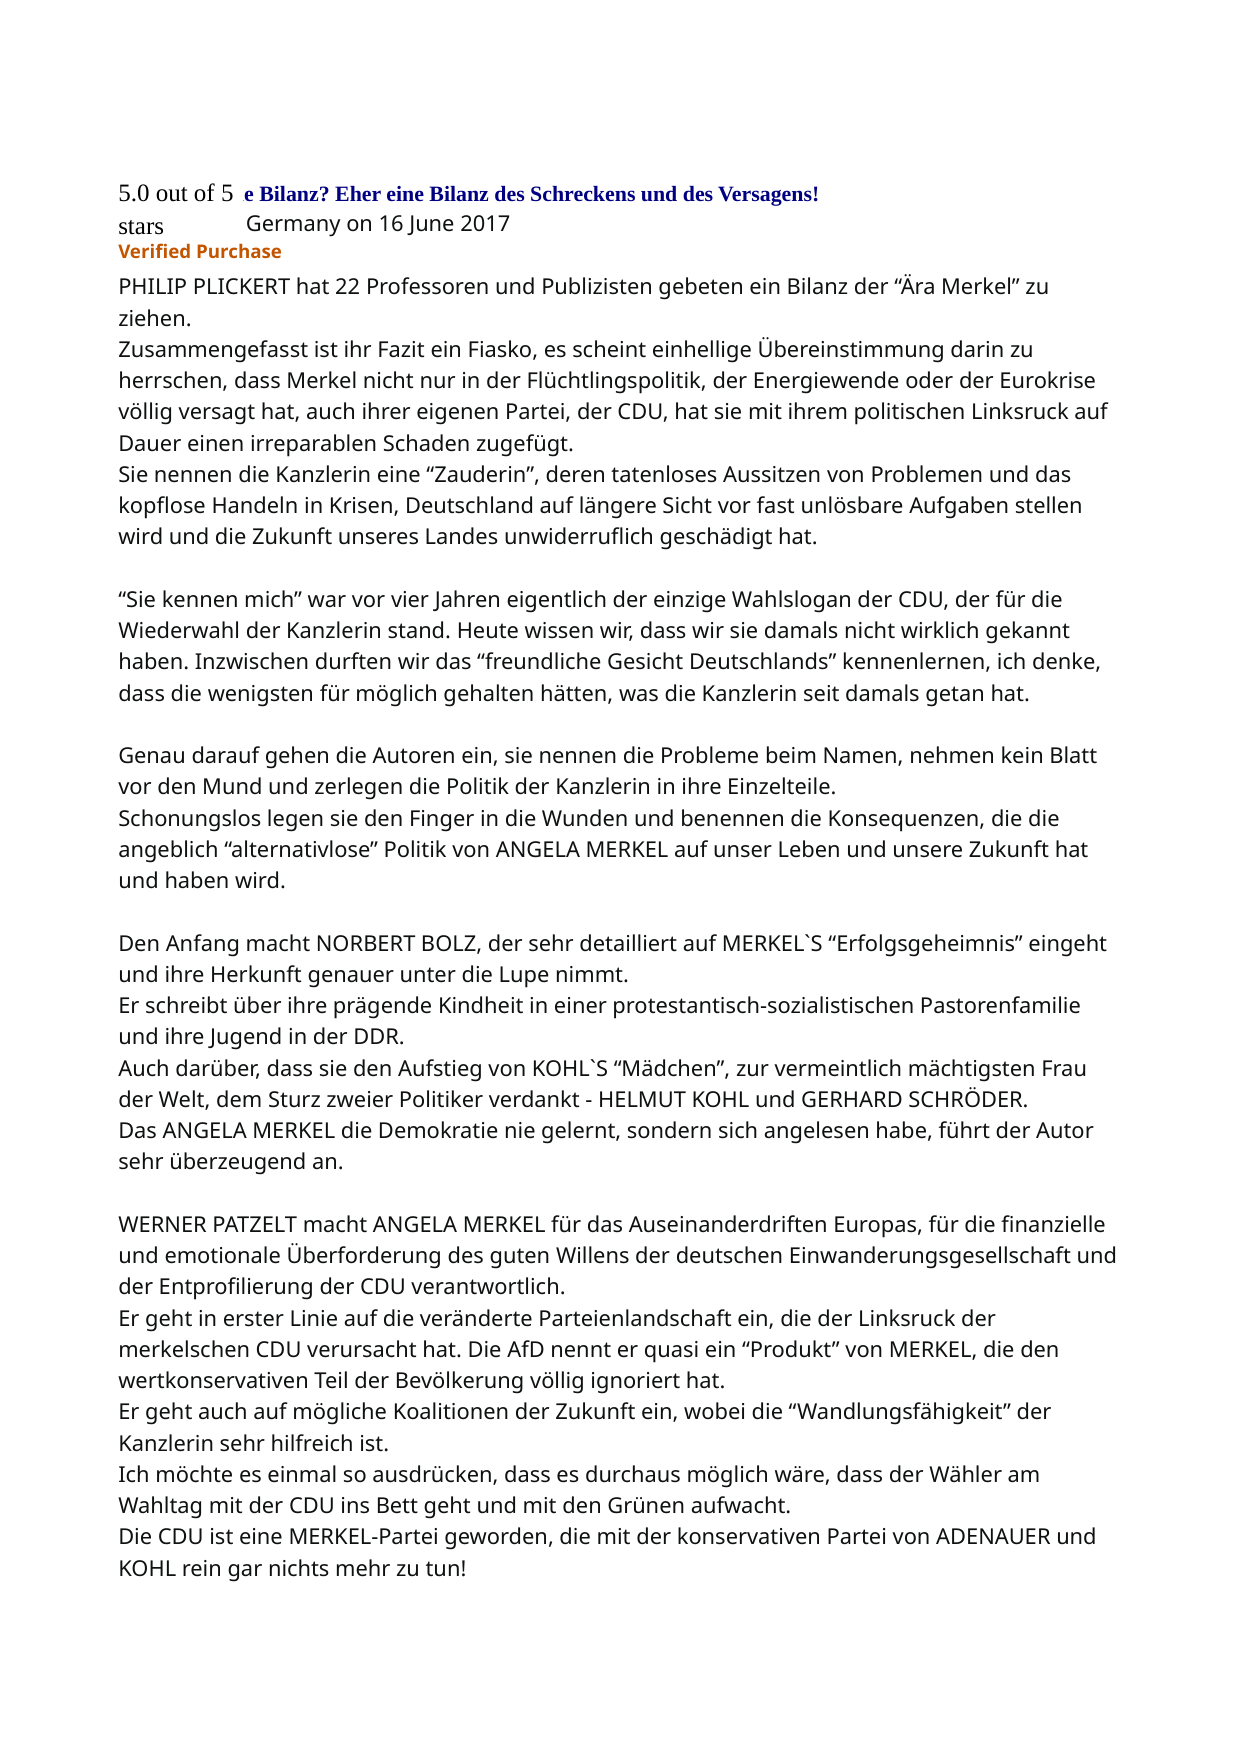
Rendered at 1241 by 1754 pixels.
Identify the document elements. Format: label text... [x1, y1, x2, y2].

text PHILIP PLICKERT hat 22 Professoren und Publizisten gebeten ein Bilanz der “Ära Merkel” zu ziehen. Zusammengefasst ist ihr Fazit ein Fiasko, es scheint einhellige Übereinstimmung darin zu herrschen, dass Merkel nicht nur in der Flüchtlingspolitik, der Energiewende oder der Eurokrise völlig versagt hat, auch ihrer eigenen Partei, der CDU, hat sie mit ihrem politischen Linksruck auf Dauer einen irreparablen Schaden zugefügt. Sie nennen die Kanzlerin eine “Zauderin”, deren tatenloses Aussitzen von Problemen und das kopflose Handeln in Krisen, Deutschland auf längere Sicht vor fast unlösbare Aufgaben stellen wird und die Zukunft unseres Landes unwiderruflich geschädigt hat. “Sie kennen mich” war vor vier Jahren eigentlich der einzige Wahlslogan der CDU, der für die Wiederwahl der Kanzlerin stand. Heute wissen wir, dass wir sie damals nicht wirklich gekannt haben. Inzwischen durften wir das “freundliche Gesicht Deutschlands” kennenlernen, ich denke, dass die wenigsten für möglich gehalten hätten, was die Kanzlerin seit damals getan hat. Genau darauf gehen die Autoren ein, sie nennen die Probleme beim Namen, nehmen kein Blatt vor den Mund und zerlegen die Politik der Kanzlerin in ihre Einzelteile. Schonungslos legen sie den Finger in die Wunden und benennen die Konsequenzen, die die angeblich “alternativlose” Politik von ANGELA MERKEL auf unser Leben und unsere Zukunft hat und haben wird. Den Anfang macht NORBERT BOLZ, der sehr detailliert auf MERKEL`S “Erfolgsgeheimnis” eingeht und ihre Herkunft genauer unter die Lupe nimmt. Er schreibt über ihre prägende Kindheit in einer protestantisch-sozialistischen Pastorenfamilie und ihre Jugend in der DDR. Auch darüber, dass sie den Aufstieg von KOHL`S “Mädchen”, zur vermeintlich mächtigsten Frau der Welt, dem Sturz zweier Politiker verdankt - HELMUT KOHL und GERHARD SCHRÖDER. Das ANGELA MERKEL die Demokratie nie gelernt, sondern sich angelesen habe, führt der Autor sehr überzeugend an. WERNER PATZELT macht ANGELA MERKEL für das Auseinanderdriften Europas, für die finanzielle und emotionale Überforderung des guten Willens der deutschen Einwanderungsgesellschaft und der Entprofilierung der CDU verantwortlich. Er geht in erster Linie auf die veränderte Parteienlandschaft ein, die der Linksruck der merkelschen CDU verursacht hat. Die AfD nennt er quasi ein “Produkt” von MERKEL, die den wertkonservativen Teil der Bevölkerung völlig ignoriert hat. Er geht auch auf mögliche Koalitionen der Zukunft ein, wobei die “Wandlungsfähigkeit” der Kanzlerin sehr hilfreich ist. Ich möchte es einmal so ausdrücken, dass es durchaus möglich wäre, dass der Wähler am Wahltag mit der CDU ins Bett geht und mit den Grünen aufwacht. Die CDU ist eine MERKEL-Partei geworden, die mit der konservativen Partei von ADENAUER und KOHL rein gar nichts mehr zu tun! [118, 270, 1122, 1614]
text Reviewed in Germany on 16 June 2017 [243, 207, 1122, 238]
text 5.0 out of 5 stars [118, 178, 243, 240]
text Verified Purchase [118, 238, 1122, 264]
text Eine kritische Bilanz? Eher eine Bilanz des Schreckens und des Versagens! [118, 176, 1122, 207]
